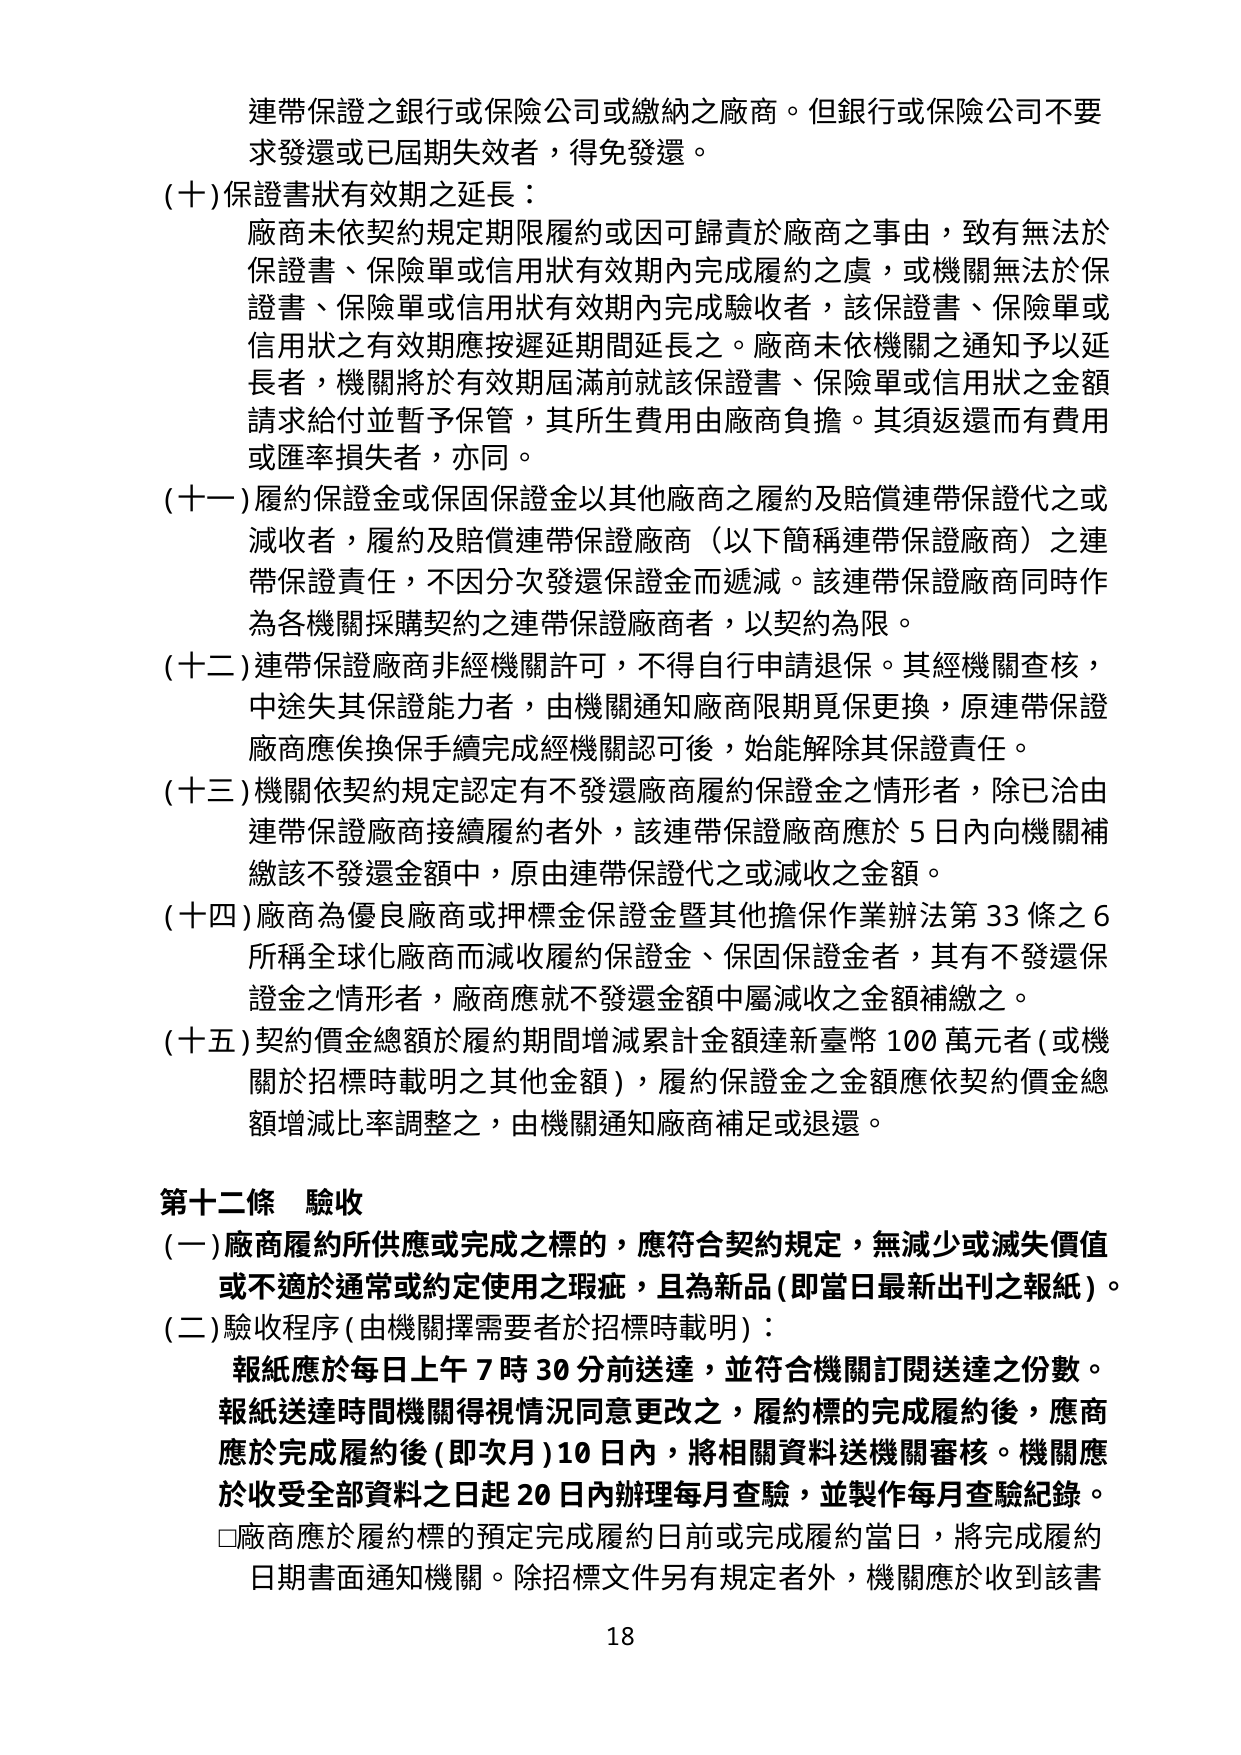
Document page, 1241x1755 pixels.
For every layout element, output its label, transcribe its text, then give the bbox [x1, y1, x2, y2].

text 連帶保證之銀行或保險公司或繳納之廠商。但銀行或保險公司不要求發還或已屆期失效者，得免發還。 [218, 89, 1104, 172]
text 報紙應於每日上午7時30分前送達，並符合機關訂閱送達之份數。報紙送達時間機關得視情況同意更改之，履約標的完成履約後，應商應於完成履約後(即次月)10日內，將相關資料送機關審核。機關應於收受全部資料之日起20日內辦理每月查驗，並製作每月查驗紀錄。 [159, 1347, 1110, 1514]
text (十)保證書狀有效期之延長： [159, 172, 1110, 214]
text (十四)廠商為優良廠商或押標金保證金暨其他擔保作業辦法第33條之6所稱全球化廠商而減收履約保證金、保固保證金者，其有不發還保證金之情形者，廠商應就不發還金額中屬減收之金額補繳之。 [159, 893, 1110, 1018]
text 廠商未依契約規定期限履約或因可歸責於廠商之事由，致有無法於保證書、保險單或信用狀有效期內完成履約之虞，或機關無法於保證書、保險單或信用狀有效期內完成驗收者，該保證書、保險單或信用狀之有效期應按遲延期間延長之。廠商未依機關之通知予以延長者，機關將於有效期屆滿前就該保證書、保險單或信用狀之金額請求給付並暫予保管，其所生費用由廠商負擔。其須返還而有費用或匯率損失者，亦同。 [247, 214, 1110, 476]
text (十一)履約保證金或保固保證金以其他廠商之履約及賠償連帶保證代之或減收者，履約及賠償連帶保證廠商（以下簡稱連帶保證廠商）之連帶保證責任，不因分次發還保證金而遞減。該連帶保證廠商同時作為各機關採購契約之連帶保證廠商者，以契約為限。 [159, 476, 1110, 643]
text (十二)連帶保證廠商非經機關許可，不得自行申請退保。其經機關查核，中途失其保證能力者，由機關通知廠商限期覓保更換，原連帶保證廠商應俟換保手續完成經機關認可後，始能解除其保證責任。 [159, 643, 1110, 768]
text (一)廠商履約所供應或完成之標的，應符合契約規定，無減少或滅失價值或不適於通常或約定使用之瑕疵，且為新品(即當日最新出刊之報紙)。 [159, 1222, 1110, 1305]
text (二)驗收程序(由機關擇需要者於招標時載明)： [159, 1305, 1110, 1347]
text (十三)機關依契約規定認定有不發還廠商履約保證金之情形者，除已洽由連帶保證廠商接續履約者外，該連帶保證廠商應於5日內向機關補繳該不發還金額中，原由連帶保證代之或減收之金額。 [159, 768, 1110, 893]
text □廠商應於履約標的預定完成履約日前或完成履約當日，將完成履約日期書面通知機關。除招標文件另有規定者外，機關應於收到該書 [218, 1514, 1104, 1597]
text 第十二條 驗收 [130, 1180, 1110, 1222]
text (十五)契約價金總額於履約期間增減累計金額達新臺幣100萬元者(或機關於招標時載明之其他金額)，履約保證金之金額應依契約價金總額增減比率調整之，由機關通知廠商補足或退還。 [159, 1018, 1110, 1143]
